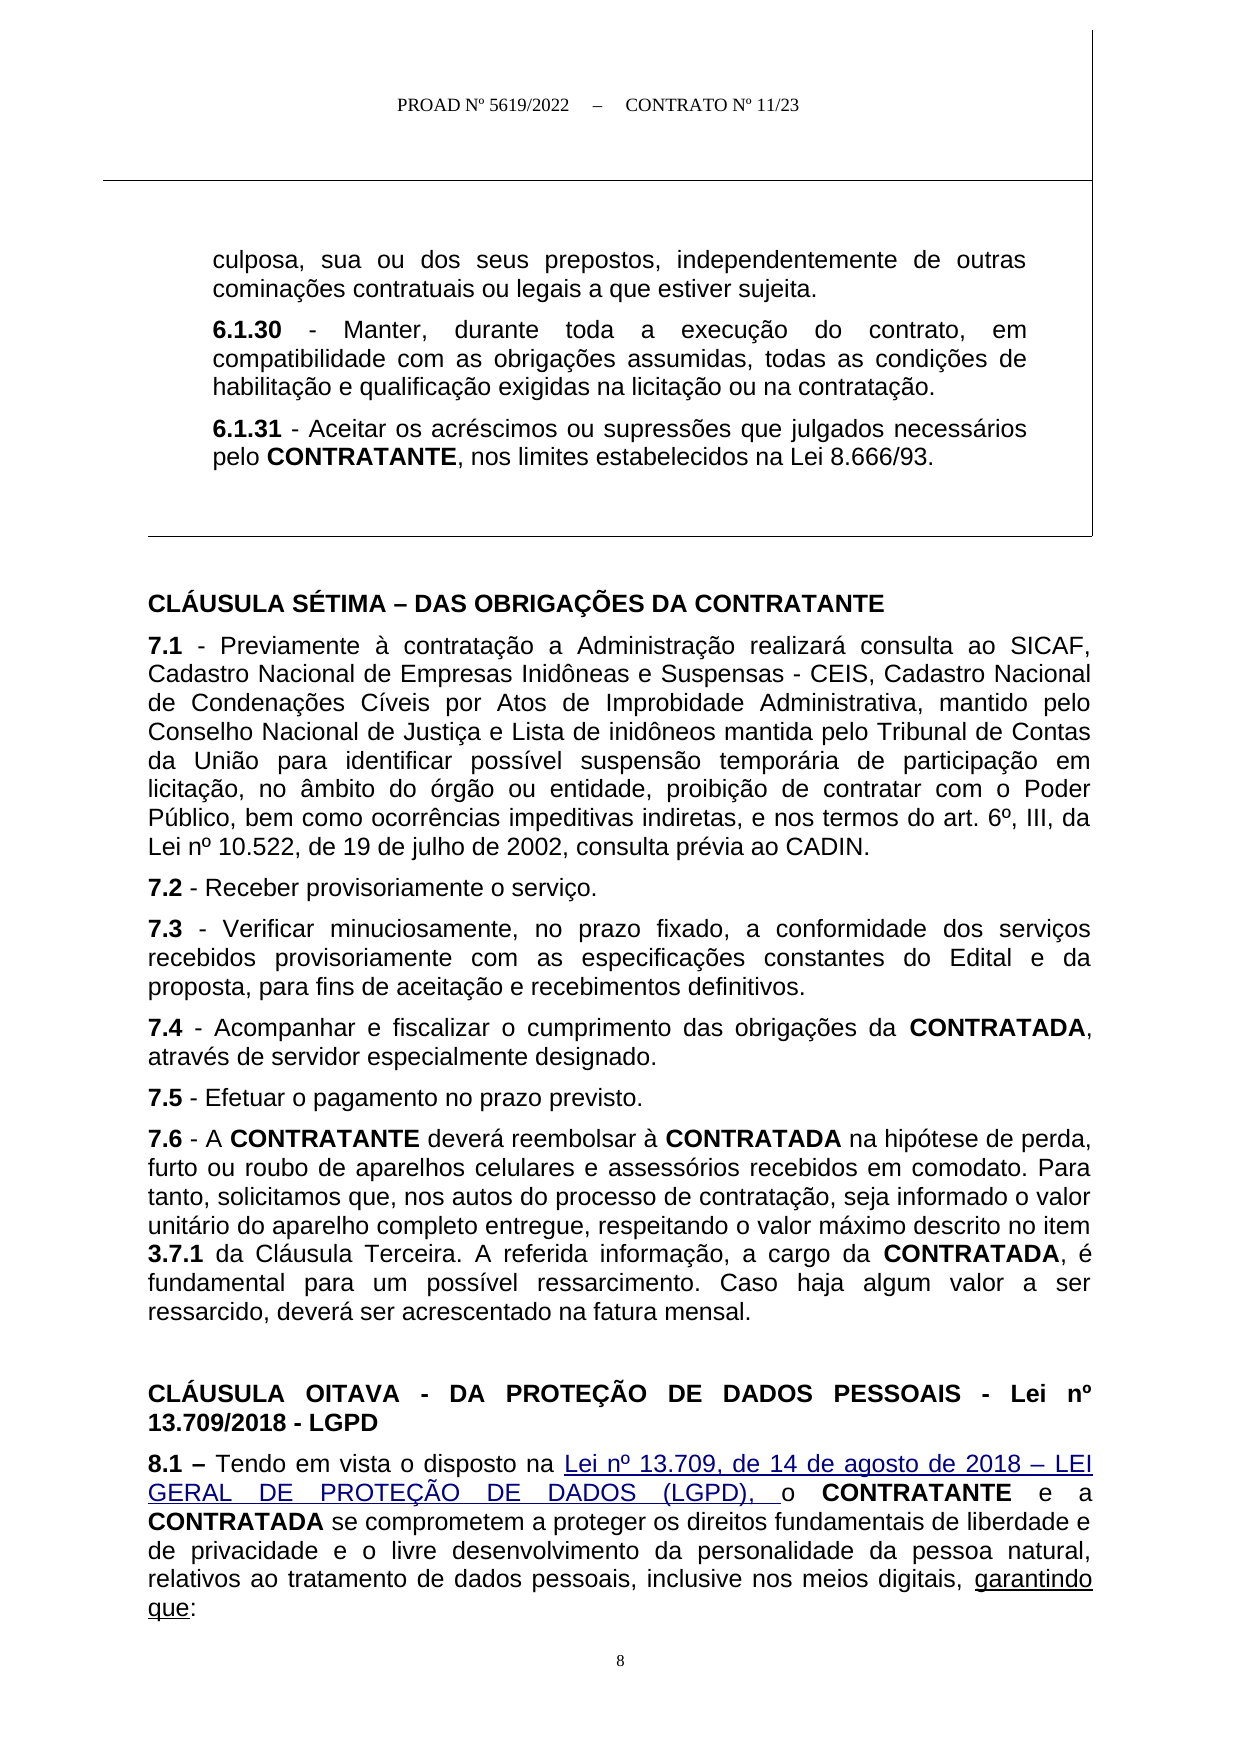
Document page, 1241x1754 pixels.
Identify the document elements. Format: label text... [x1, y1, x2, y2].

text 7.1 - Previamente à contratação a Administração realizará consulta ao SICAF, Cadastro Nacional de Empresas Inidôneas e Suspensas - CEIS, Cadastro Nacional de Condenações Cíveis por Atos de Improbidade Administrativa, mantido pelo Conselho Nacional de Justiça e Lista de inidôneos mantida pelo Tribunal de Contas da União para identificar possível suspensão temporária de participação em licitação, no âmbito do órgão ou entidade, proibição de contratar com o Poder Público, bem como ocorrências impeditivas indiretas, e nos termos do art. 6º, III, da Lei nº 10.522, de 19 de julho de 2002, consulta prévia ao CADIN. [148, 631, 1092, 861]
text 6.1.30 - Manter, durante toda a execução do contrato, em compatibilidade com as obrigações assumidas, todas as condições de habilitação e qualificação exigidas na licitação ou na contratação. [148, 250, 1092, 349]
text 7.4 - Acompanhar e fiscalizar o cumprimento das obrigações da CONTRATADA, através de servidor especialmente designado. [148, 1013, 1092, 1071]
text 6.1.29 - Responder, integralmente, por perdas e danos que vier a causar ao Tribunal ou a terceiros em razão de ação ou omissão, dolosa ou culposa, sua ou dos seus prepostos, independentemente de outras cominações contratuais ou legais a que estiver sujeita. [148, 180, 1092, 250]
text 8.1 – Tendo em vista o disposto na Lei nº 13.709, de 14 de agosto de 2018 – LEI GERAL DE PROTEÇÃO DE DADOS (LGPD), o CONTRATANTE e a CONTRATADA se comprometem a proteger os direitos fundamentais de liberdade e de privacidade e o livre desenvolvimento da personalidade da pessoa natural, relativos ao tratamento de dados pessoais, inclusive nos meios digitais, garantindo que: [148, 1449, 1092, 1622]
text 7.2 - Receber provisoriamente o serviço. [148, 873, 1092, 902]
text 7.3 - Verificar minuciosamente, no prazo fixado, a conformidade dos serviços recebidos provisoriamente com as especificações constantes do Edital e da proposta, para fins de aceitação e recebimentos definitivos. [148, 914, 1092, 1001]
text CLÁUSULA OITAVA - DA PROTEÇÃO DE DADOS PESSOAIS - Lei nº 13.709/2018 - LGPD [148, 1379, 1092, 1437]
text 7.6 - A CONTRATANTE deverá reembolsar à CONTRATADA na hipótese de perda, furto ou roubo de aparelhos celulares e assessórios recebidos em comodato. Para tanto, solicitamos que, nos autos do processo de contratação, seja informado o valor unitário do aparelho completo entregue, respeitando o valor máximo descrito no item 3.7.1 da Cláusula Terceira. A referida informação, a cargo da CONTRATADA, é fundamental para um possível ressarcimento. Caso haja algum valor a ser ressarcido, deverá ser acrescentado na fatura mensal. [148, 1124, 1092, 1326]
text 7.5 - Efetuar o pagamento no prazo previsto. [148, 1083, 1092, 1112]
text CLÁUSULA SÉTIMA – DAS OBRIGAÇÕES DA CONTRATANTE [148, 589, 1092, 618]
text 6.1.31 - Aceitar os acréscimos ou supressões que julgados necessários pelo CONTRATANTE, nos limites estabelecidos na Lei 8.666/93. [148, 349, 1092, 536]
